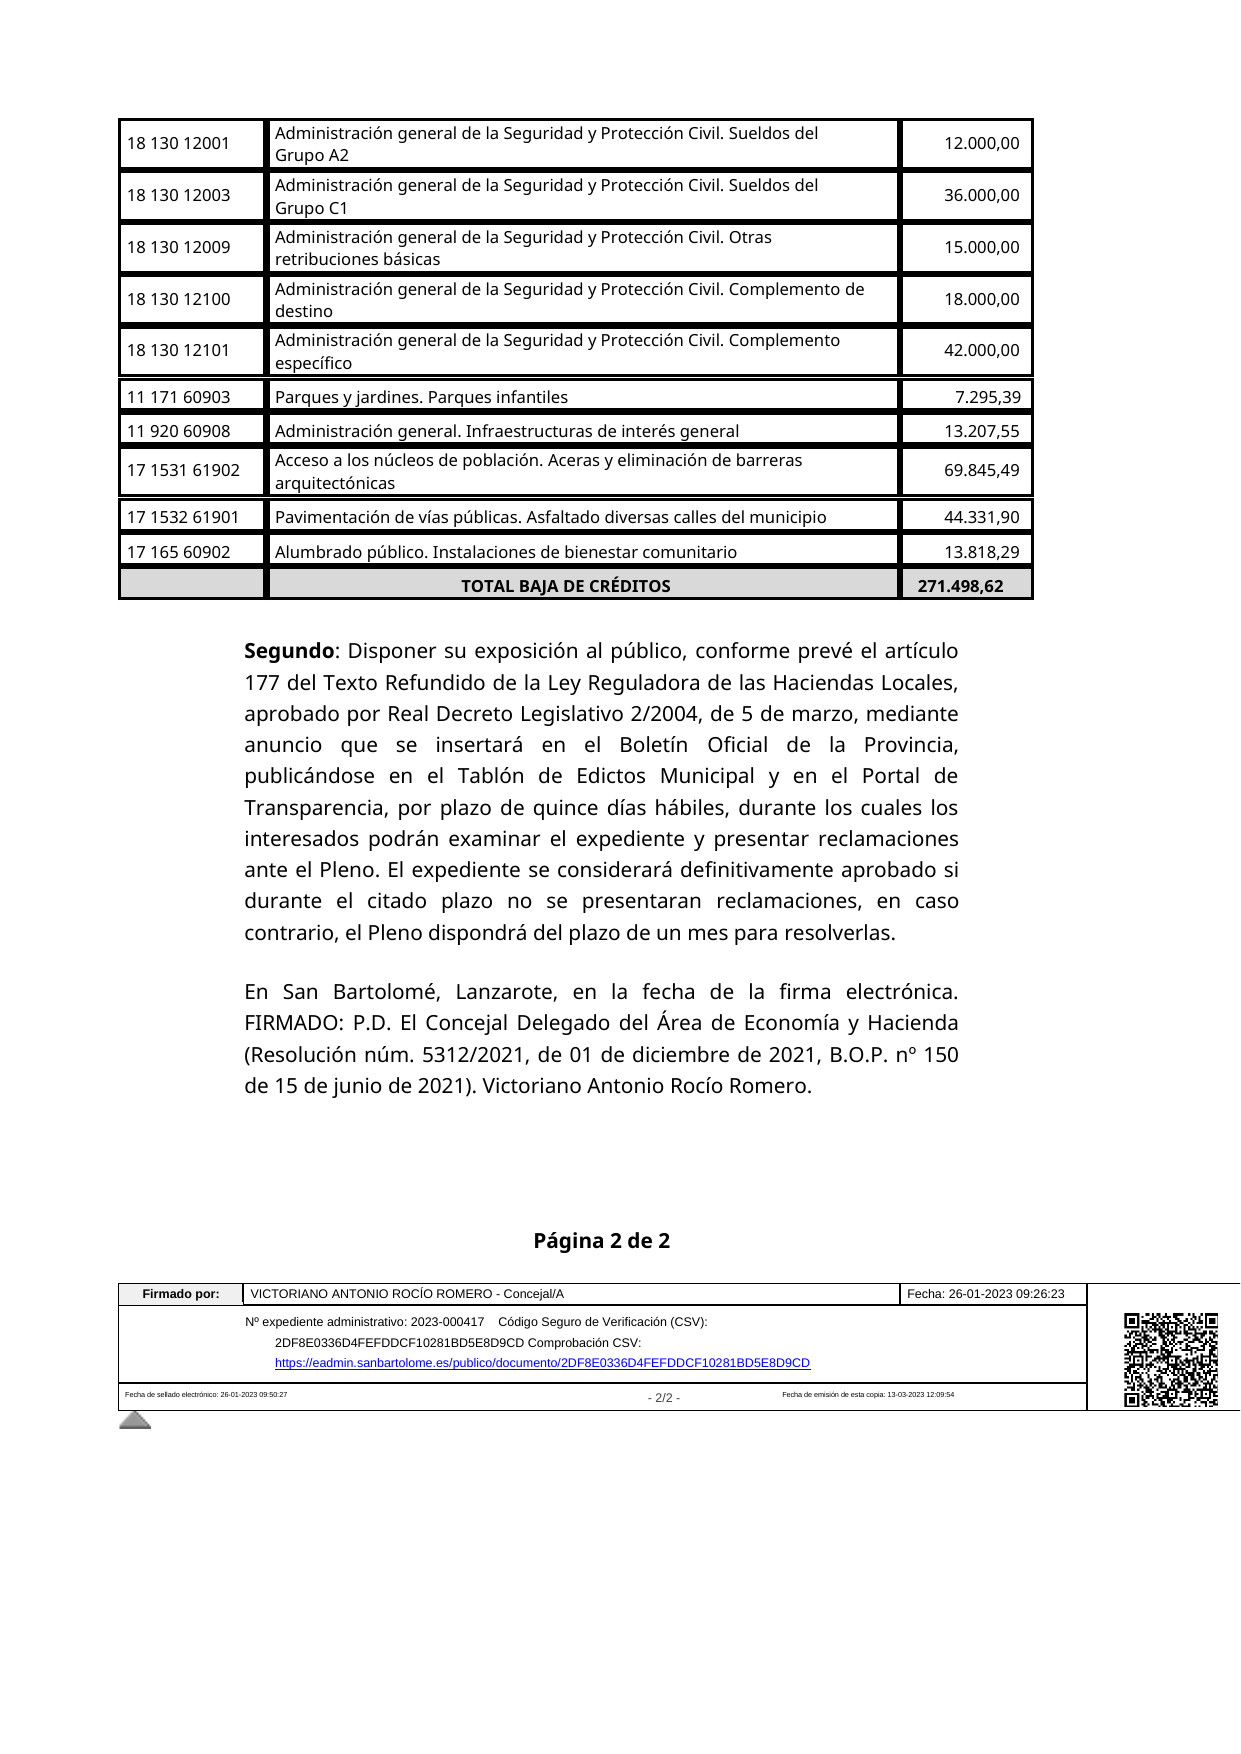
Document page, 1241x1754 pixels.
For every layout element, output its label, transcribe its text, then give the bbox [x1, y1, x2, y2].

table_cell 42.000,00 [903, 329, 1031, 374]
table_cell 18 130 12003 [121, 173, 263, 219]
table_cell 69.845,49 [903, 449, 1031, 494]
table_cell Administración general de la Seguridad y Protección Civil. Complemento específico [270, 329, 897, 374]
table_cell [121, 569, 263, 597]
table_cell 271.498,62 [903, 569, 1031, 597]
table_cell 36.000,00 [903, 173, 1031, 219]
table_cell Administración general. Infraestructuras de interés general [270, 415, 897, 442]
table_cell Acceso a los núcleos de población. Aceras y eliminación de barreras arquitectónicas [270, 449, 897, 494]
table_header [1088, 1284, 1240, 1410]
text Página 2 de 2 [203, 1226, 1001, 1254]
table_cell 18 130 12101 [121, 329, 263, 374]
table_cell Pavimentación de vías públicas. Asfaltado diversas calles del municipio [270, 501, 897, 529]
table_cell 12.000,00 [903, 121, 1031, 167]
table_cell 11 171 60903 [121, 381, 263, 408]
table_cell 18 130 12001 [121, 121, 263, 167]
table_cell Parques y jardines. Parques infantiles [270, 381, 897, 408]
table_cell Administración general de la Seguridad y Protección Civil. Sueldos del Grupo A2 [270, 121, 897, 167]
table_cell 18.000,00 [903, 277, 1031, 322]
table_cell 15.000,00 [903, 225, 1031, 271]
table_cell 13.207,55 [903, 415, 1031, 442]
table_cell 17 1532 61901 [121, 501, 263, 529]
table_cell 18 130 12100 [121, 277, 263, 322]
text En San Bartolomé, Lanzarote, en la fecha de la firma electrónica. FIRMADO: P.D. El Concejal Delegado del Área de Economía y Hacienda (Resolución núm. 5312/2021, de 01 de diciembre de 2021, B.O.P. nº 150 de 15 de junio de 2021). Victoriano Antonio Rocío Romero. [244, 977, 960, 1099]
table_cell 11 920 60908 [121, 415, 263, 442]
table_cell 18 130 12009 [121, 225, 263, 271]
table_cell 44.331,90 [903, 501, 1031, 529]
table_header Firmado por: [119, 1284, 242, 1302]
table_header Fecha: 26-01-2023 09:26:23 [901, 1284, 1086, 1304]
table_cell Administración general de la Seguridad y Protección Civil. Complemento de destino [270, 277, 897, 322]
table_cell 7.295,39 [903, 381, 1031, 408]
text Segundo: Disponer su exposición al público, conforme prevé el artículo 177 del Texto Refundido de la Ley Reguladora de las Haciendas Locales, aprobado por Real Decreto Legislativo 2/2004, de 5 de marzo, mediante anuncio que se insertará en el Boletín Oficial de la Provincia, publicándose en el Tablón de Edictos Municipal y en el Portal de Transparencia, por plazo de quince días hábiles, durante los cuales los interesados podrán examinar el expediente y presentar reclamaciones ante el Pleno. El expediente se considerará definitivamente aprobado si durante el citado plazo no se presentaran reclamaciones, en caso contrario, el Pleno dispondrá del plazo de un mes para resolverlas. [244, 637, 959, 946]
table_cell Nº expediente administrativo: 2023-000417 Código Seguro de Verificación (CSV): 2DF8E0336D4FEFDDCF10281BD5E8D9CD Comprobación CSV: https://eadmin.sanbartolome.es/publico/documento/2DF8E0336D4FEFDDCF10281BD5E8D9CD [119, 1306, 1086, 1382]
table_cell Administración general de la Seguridad y Protección Civil. Sueldos del Grupo C1 [270, 173, 897, 219]
table_cell TOTAL BAJA DE CRÉDITOS [270, 569, 897, 597]
table_cell Fecha de sellado electrónico: 26-01-2023 09:50:27 - 2/2 - Fecha de emisión de esta copia: 13-03-2023 12:09:54 [119, 1384, 1086, 1410]
table_header VICTORIANO ANTONIO ROCÍO ROMERO - Concejal/A [244, 1284, 899, 1304]
table_cell Administración general de la Seguridad y Protección Civil. Otras retribuciones básicas [270, 225, 897, 271]
table_cell Alumbrado público. Instalaciones de bienestar comunitario [270, 535, 897, 563]
table_cell 13.818,29 [903, 535, 1031, 563]
table_cell 17 1531 61902 [121, 449, 263, 494]
table_cell 17 165 60902 [121, 535, 263, 563]
